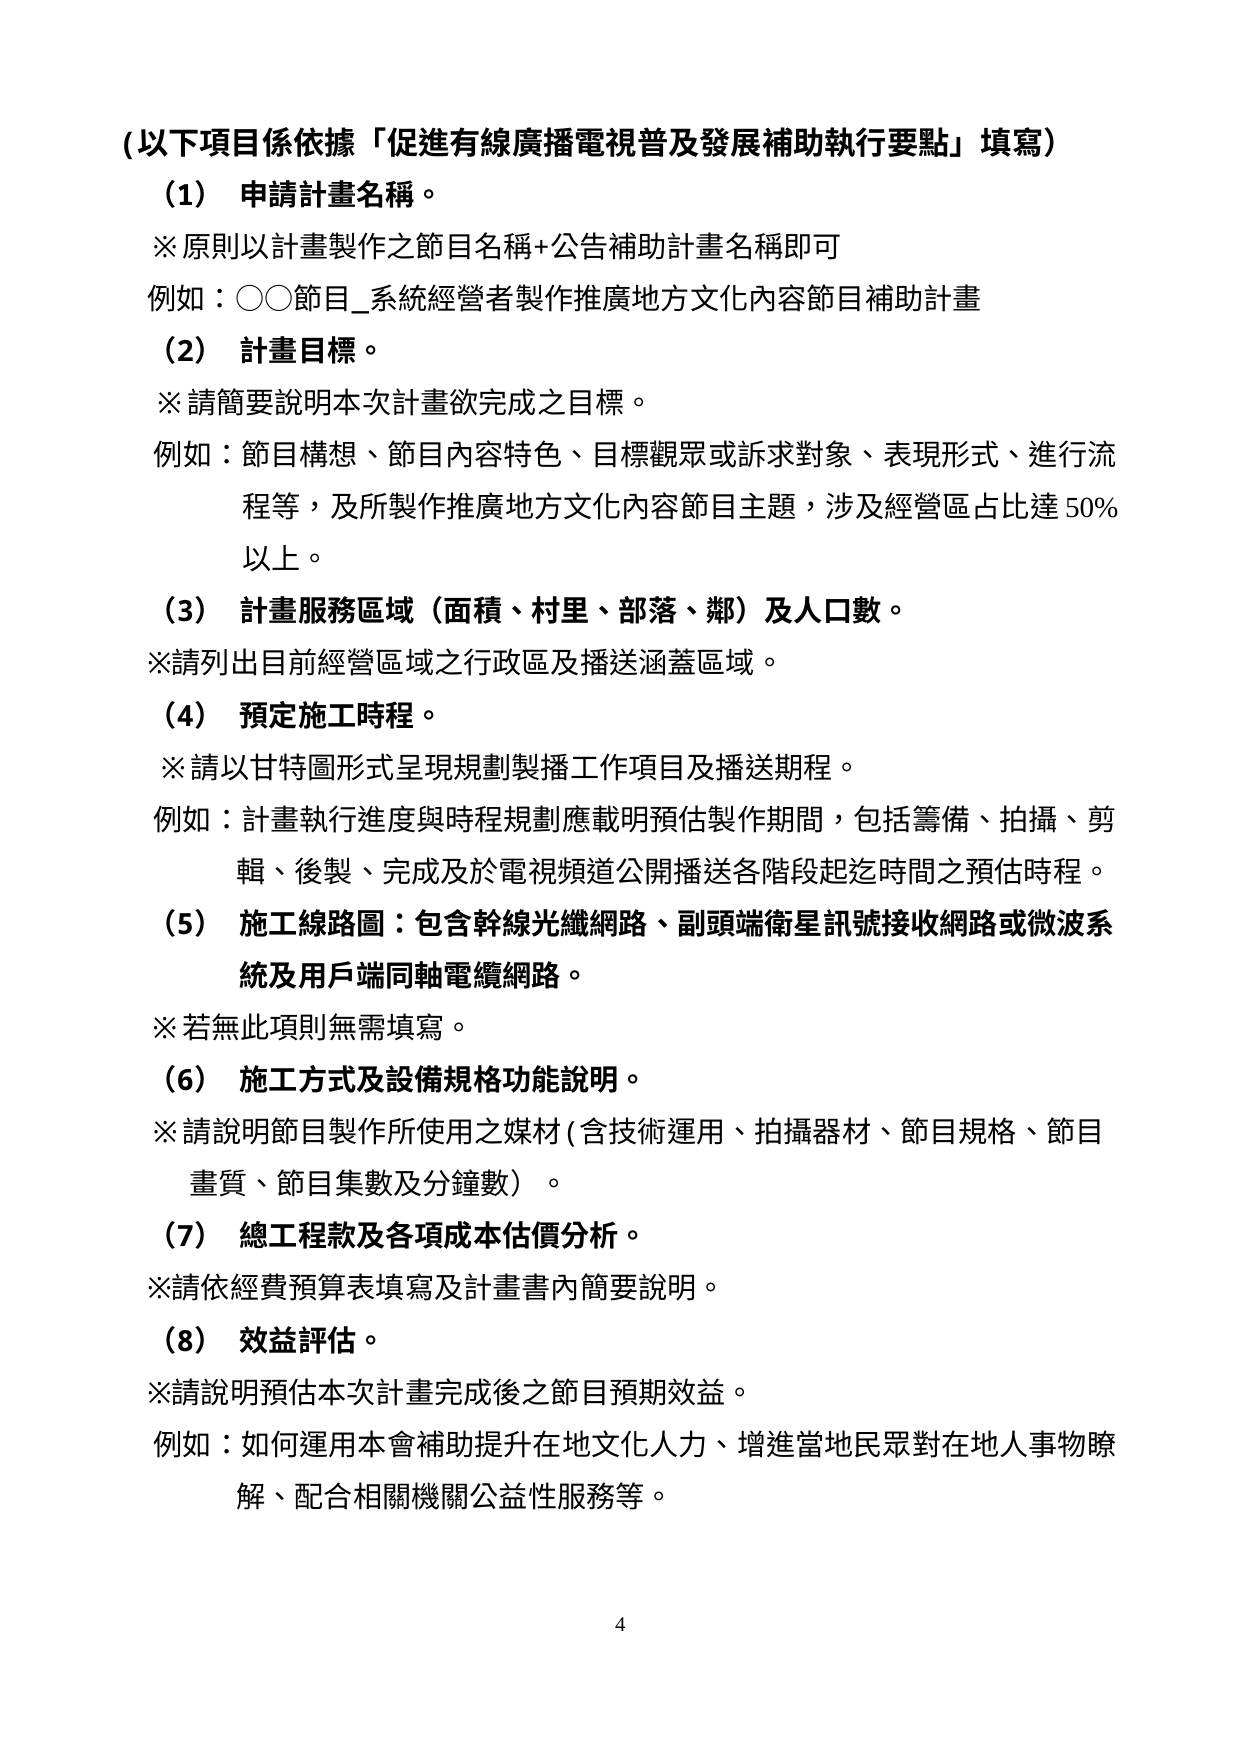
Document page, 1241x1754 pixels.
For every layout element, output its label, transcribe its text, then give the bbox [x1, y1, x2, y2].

text ※若無此項則無需填寫。 [118, 997, 1122, 1049]
list 總工程款及各項成本估價分析。 [147, 1205, 1122, 1257]
text ※請列出目前經營區域之行政區及播送涵蓋區域。 [118, 632, 1122, 684]
list 計畫服務區域（面積、村里、部落、鄰）及人口數。 [147, 580, 1122, 632]
text ※請說明節目製作所使用之媒材(含技術運用、拍攝器材、節目規格、節目畫質、節目集數及分鐘數）。 [148, 1101, 1122, 1205]
text ※請依經費預算表填寫及計畫書內簡要說明。 [118, 1257, 1122, 1309]
text ※原則以計畫製作之節目名稱+公告補助計畫名稱即可 [118, 216, 1122, 268]
list 計畫目標。 [147, 320, 1122, 372]
text ※請說明預估本次計畫完成後之節目預期效益。 [147, 1361, 1122, 1413]
list 預定施工時程。 [147, 684, 1122, 736]
text ※請以甘特圖形式呈現規劃製播工作項目及播送期程。 [156, 736, 1122, 788]
text ※請簡要說明本次計畫欲完成之目標。 [152, 372, 1122, 424]
text 例如：○○節目_系統經營者製作推廣地方文化內容節目補助計畫 [118, 268, 1122, 320]
text 例如：計畫執行進度與時程規劃應載明預估製作期間，包括籌備、拍攝、剪輯、後製、完成及於電視頻道公開播送各階段起迄時間之預估時程。 [153, 788, 1122, 893]
text (以下項目係依據「促進有線廣播電視普及發展補助執行要點」填寫） [118, 118, 1122, 163]
text 例如：如何運用本會補助提升在地文化人力、增進當地民眾對在地人事物瞭解、配合相關機關公益性服務等。 [153, 1413, 1122, 1518]
list 效益評估。 [147, 1309, 1122, 1361]
list 申請計畫名稱。 [147, 163, 1122, 216]
text 例如：節目構想、節目內容特色、目標觀眾或訴求對象、表現形式、進行流程等，及所製作推廣地方文化內容節目主題，涉及經營區占比達50%以上。 [154, 424, 1122, 580]
list 施工線路圖：包含幹線光纖網路、副頭端衛星訊號接收網路或微波系統及用戶端同軸電纜網路。 [147, 893, 1122, 997]
list 施工方式及設備規格功能說明。 [147, 1049, 1122, 1101]
